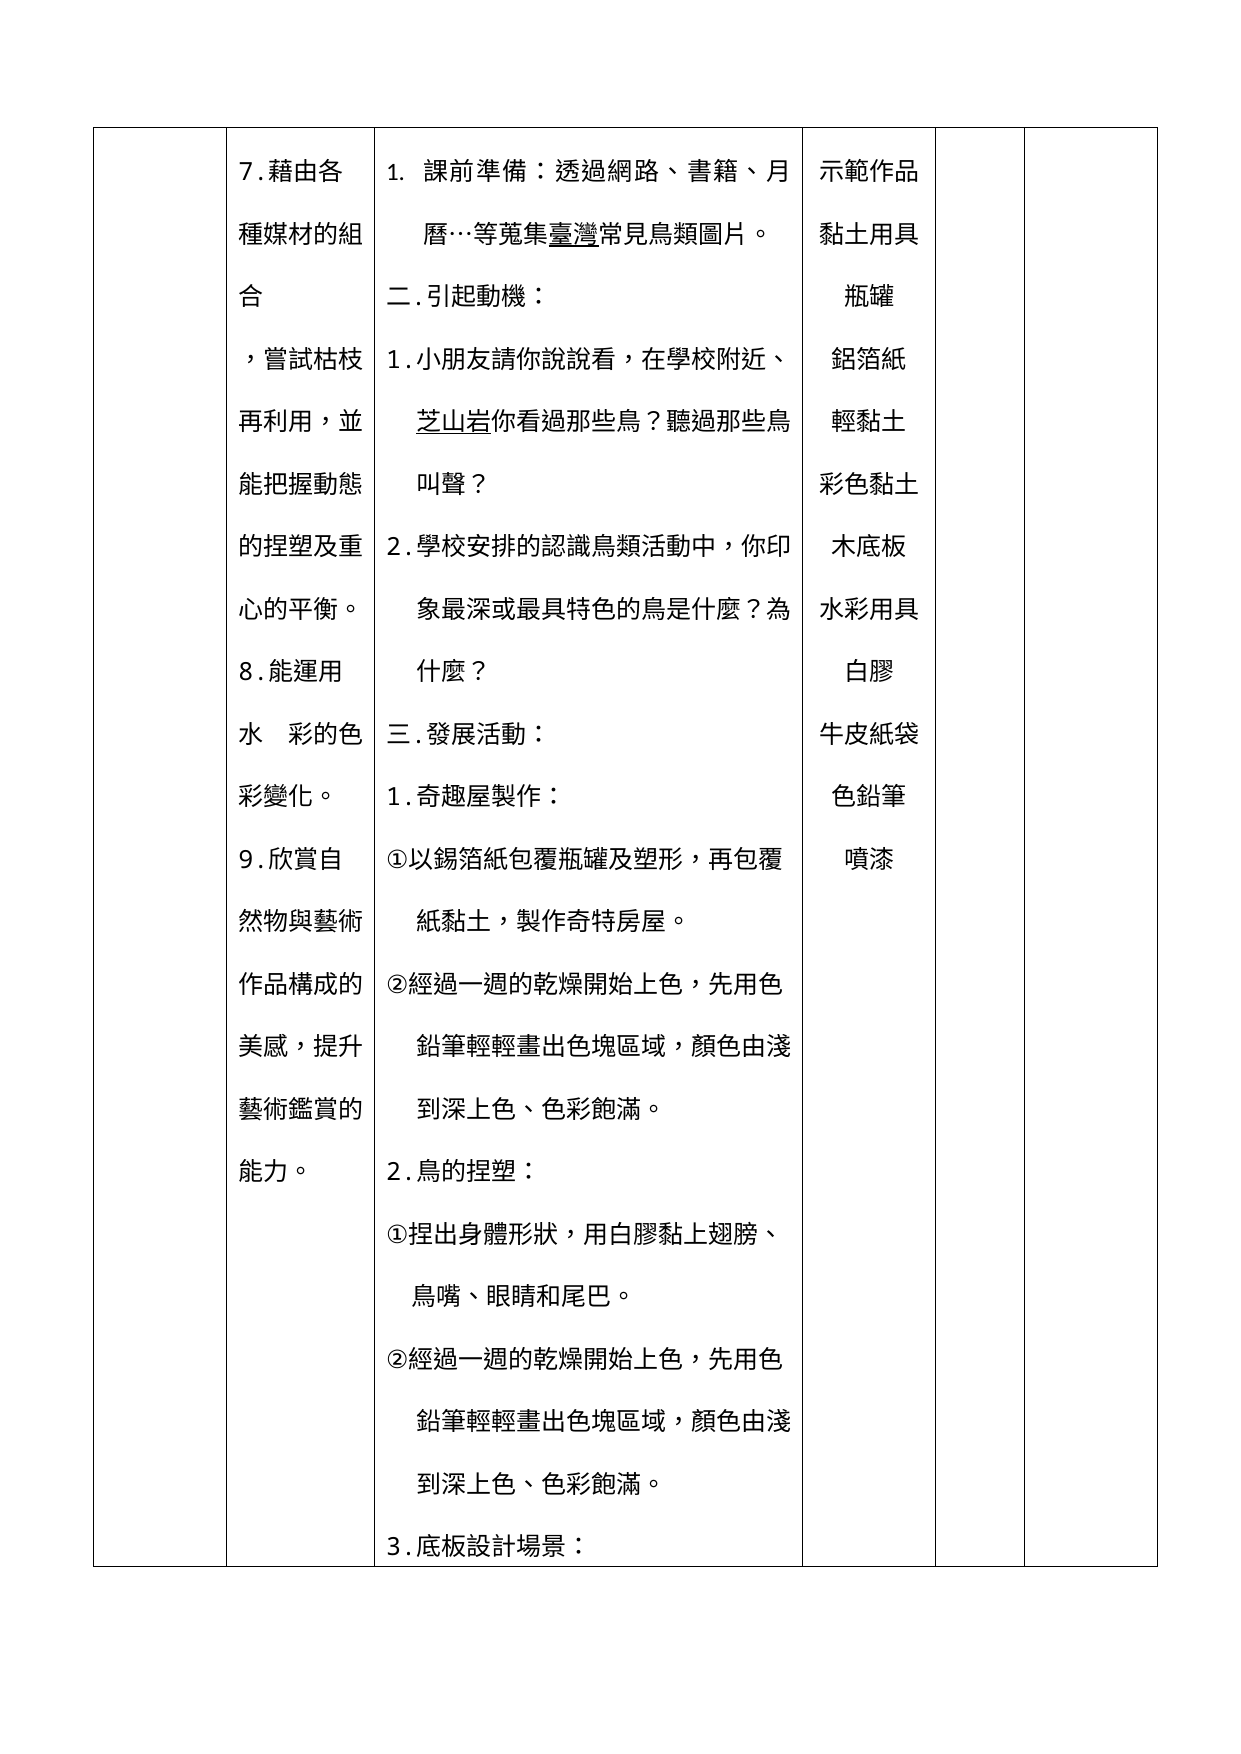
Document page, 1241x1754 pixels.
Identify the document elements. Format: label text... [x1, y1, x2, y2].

table_cell 示範作品 黏土用具 瓶罐 鋁箔紙 輕黏土 彩色黏土 木底板 水彩用具 白膠 牛皮紙袋 色鉛筆 噴漆 [803, 128, 935, 1566]
table_cell [1025, 128, 1157, 1566]
table_cell [94, 128, 226, 1566]
table_cell 7.藉由各種媒材的組合 ，嘗試枯枝再利用，並能把握動態的捏塑及重心的平衡。 8.能運用水 彩的色彩變化。 9.欣賞自然物與藝術作品構成的美感，提升藝術鑑賞的能力。 [227, 128, 374, 1566]
table_cell [936, 128, 1024, 1566]
table_cell 【活動一】芝山岩踏查——生物景觀逍遙遊、芝山岩考古探索 1.芝山岩的小動物和先鋒植物：先鋒 植物辨認與觀察。 2.芝山岩生態遊：太陽石、蝙蝠洞成 因。 3.遺址上的小學：認識芝山岩遺址。 4.造訪考古探坑：觀察史前文化層。 【活動二】「芝行合一~傷鳥救護及野放」分享活動 1. 「台北鳥會野鳥救傷中心」是芝山生態綠園的野鳥中途之家，是台北鳥會救傷中心收治傷、病、幼、雛鳥康復成長後，非常重要的中途場域，提供一個更貼近大自然的棲地讓鳥兒休養。由講師進行分享鳥類野放的紀錄影片介紹臺灣常見的各種鳥類、傷鳥照護及野放紀錄。 【活動三】視覺藝術課程「芝言片羽-奇幻的森林世界」 課前準備：透過網路、書籍、月曆…等蒐集臺灣常見鳥類圖片。 二.引起動機： 1.小朋友請你說說看，在學校附近、 芝山岩你看過那些鳥？聽過那些鳥 叫聲？ 2.學校安排的認識鳥類活動中，你印 象最深或最具特色的鳥是什麼？為 什麼？ 三.發展活動： 1.奇趣屋製作： ①以錫箔紙包覆瓶罐及塑形，再包覆 紙黏土，製作奇特房屋。 ②經過一週的乾燥開始上色，先用色 鉛筆輕輕畫出色塊區域，顏色由淺 到深上色、色彩飽滿。 2.鳥的捏塑： ①捏出身體形狀，用白膠黏上翅膀、 鳥嘴、眼睛和尾巴。 ②經過一週的乾燥開始上色，先用色 鉛筆輕輕畫出色塊區域，顏色由淺 到深上色、色彩飽滿。 3.底板設計場景： ①將奇特房屋以黏土及白膠固定在木 板上，以彩色黏土做出地面造景。 ②將做好的飛羽以黏土及白膠黏到製 作好的造景上。 ③將組合好的整體造景加以美化。 4.參考蒐集來的鳥類圖片，以色鉛筆 描繪鳥類型態在牛皮紙袋上。完成 後可裝入此作品。 四.統整與回饋： 1.教師總結。 2.展示作品，互相欣賞彼此的創作。 【活動四】藝起來尋美成果展 1.藝起來尋美作品展示於校內美展。 [375, 128, 802, 1566]
